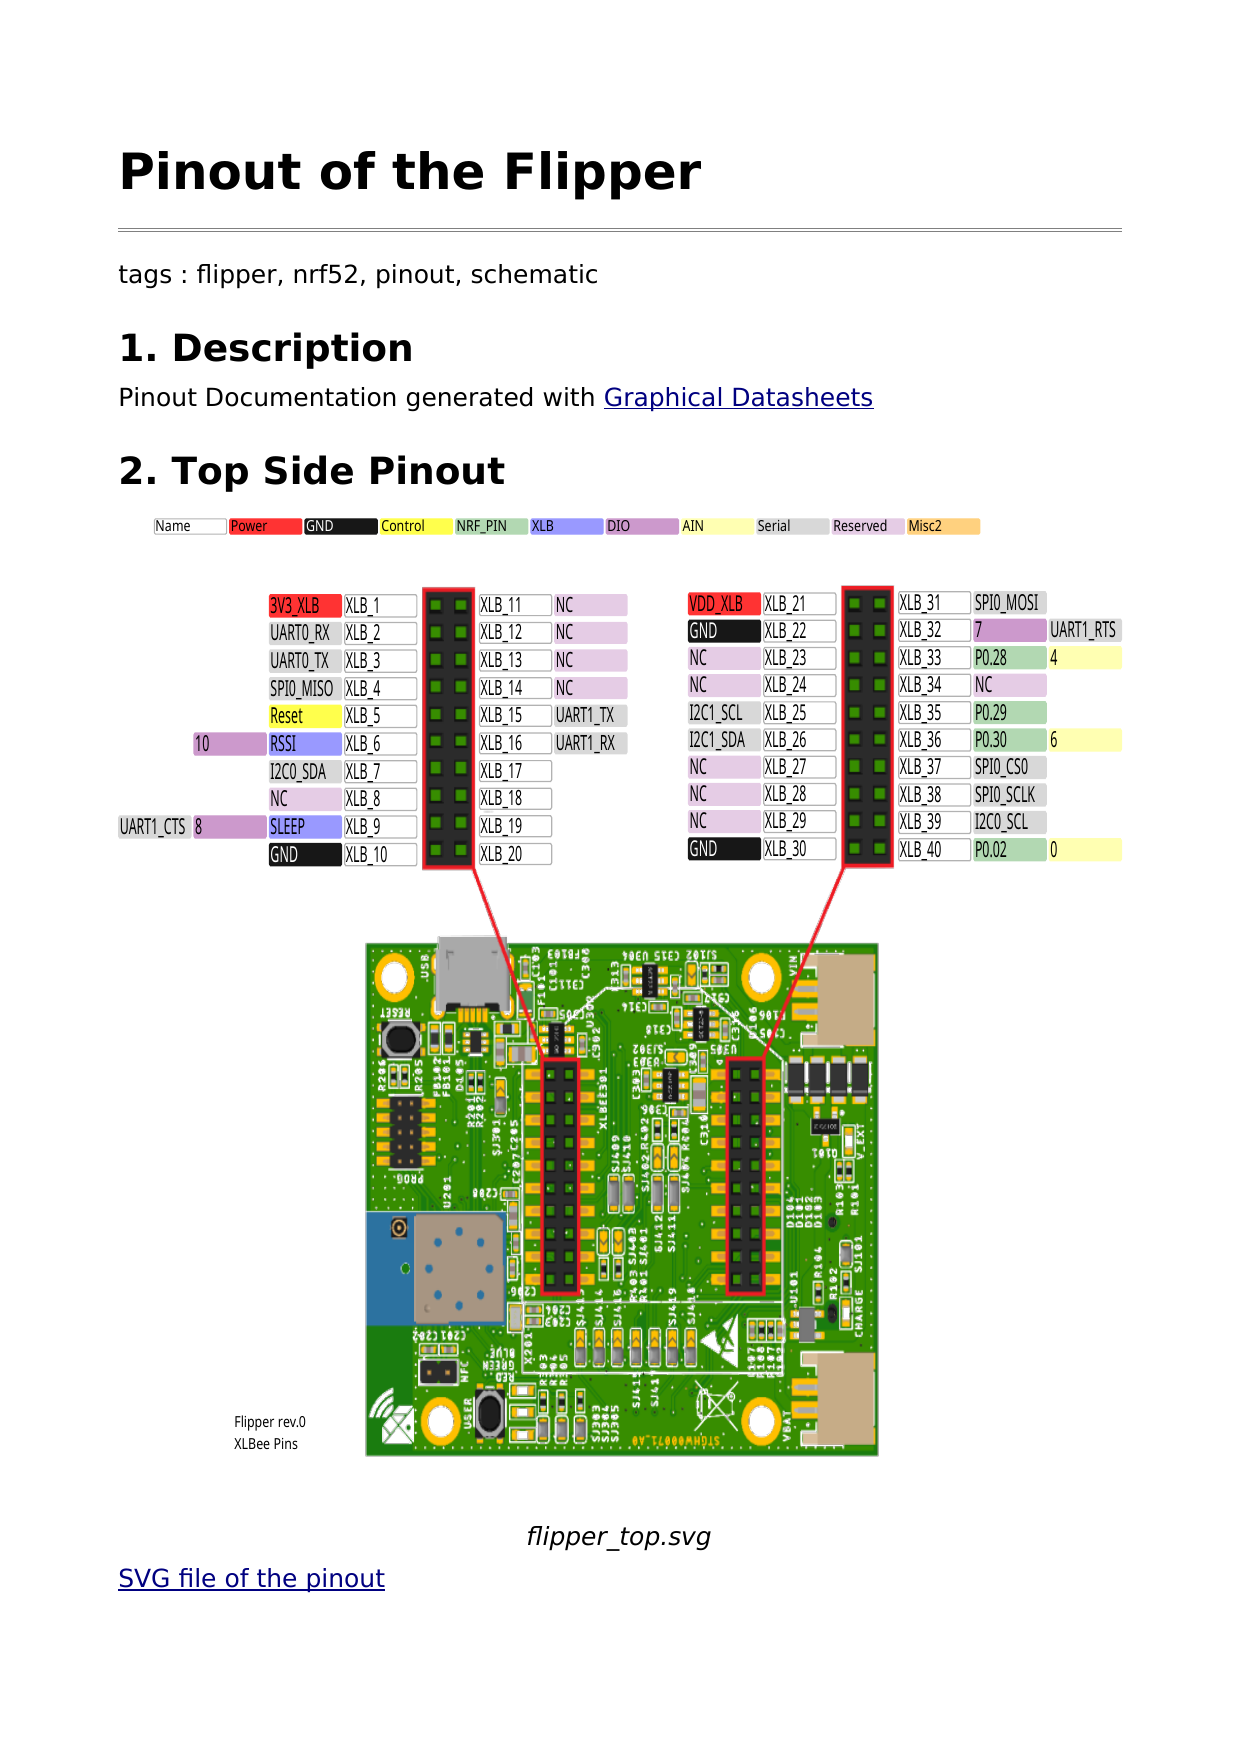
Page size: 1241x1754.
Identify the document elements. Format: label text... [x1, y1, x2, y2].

subtitle Pinout of the Flipper [118, 143, 1122, 201]
text Pinout Documentation generated with Graphical Datasheets [118, 383, 1122, 412]
subtitle 2. Top Side Pinout [118, 450, 1122, 493]
text tags : flipper, nrf52, pinout, schematic [118, 260, 1122, 289]
text SVG file of the pinout [118, 1564, 1122, 1593]
subtitle 1. Description [118, 327, 1122, 371]
text flipper_top.svg [118, 518, 1122, 1551]
